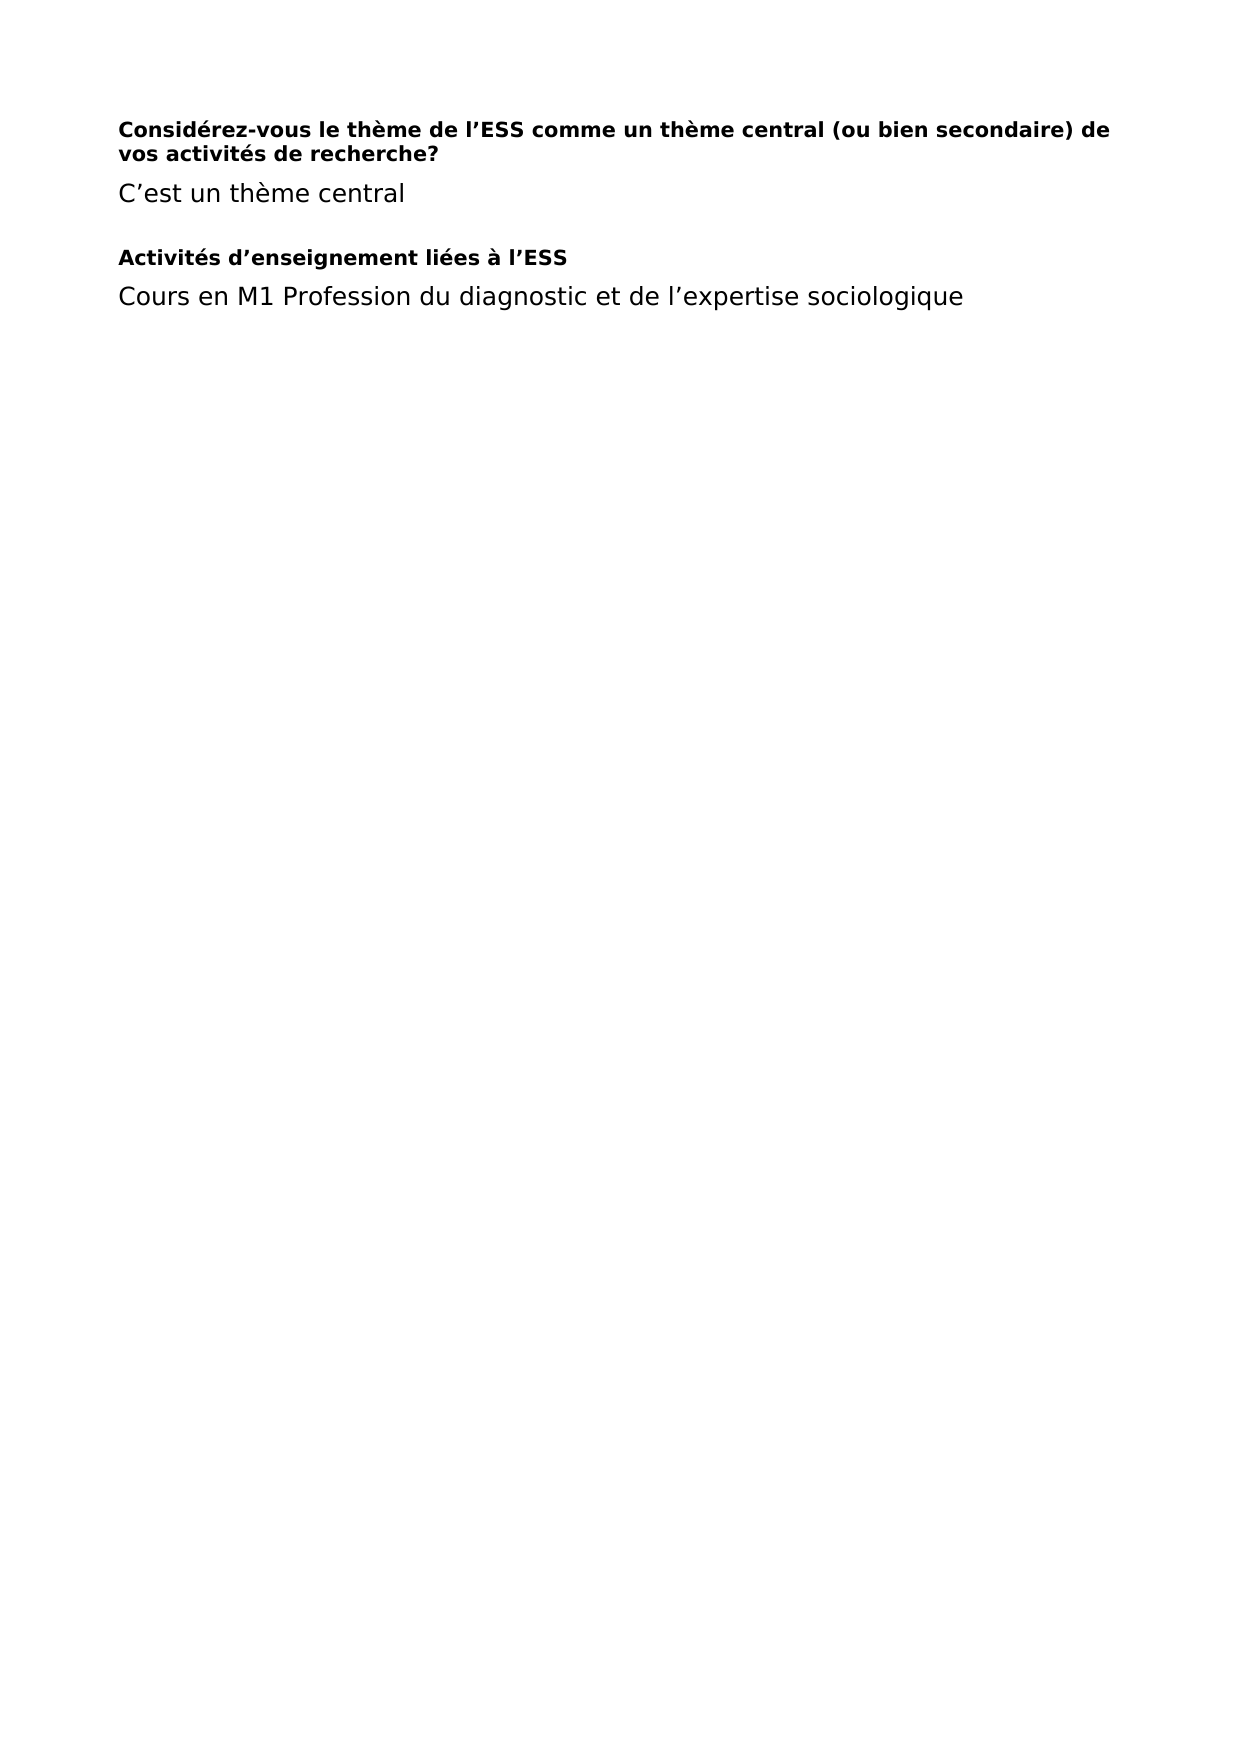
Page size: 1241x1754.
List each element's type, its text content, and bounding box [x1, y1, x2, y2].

subtitle Activités d’enseignement liées à l’ESS [118, 246, 1122, 270]
text C’est un thème central [118, 179, 1122, 208]
subtitle Considérez-vous le thème de l’ESS comme un thème central (ou bien secondaire) de vos activités de recherche? [118, 118, 1122, 167]
text Cours en M1 Profession du diagnostic et de l’expertise sociologique [118, 283, 1122, 312]
